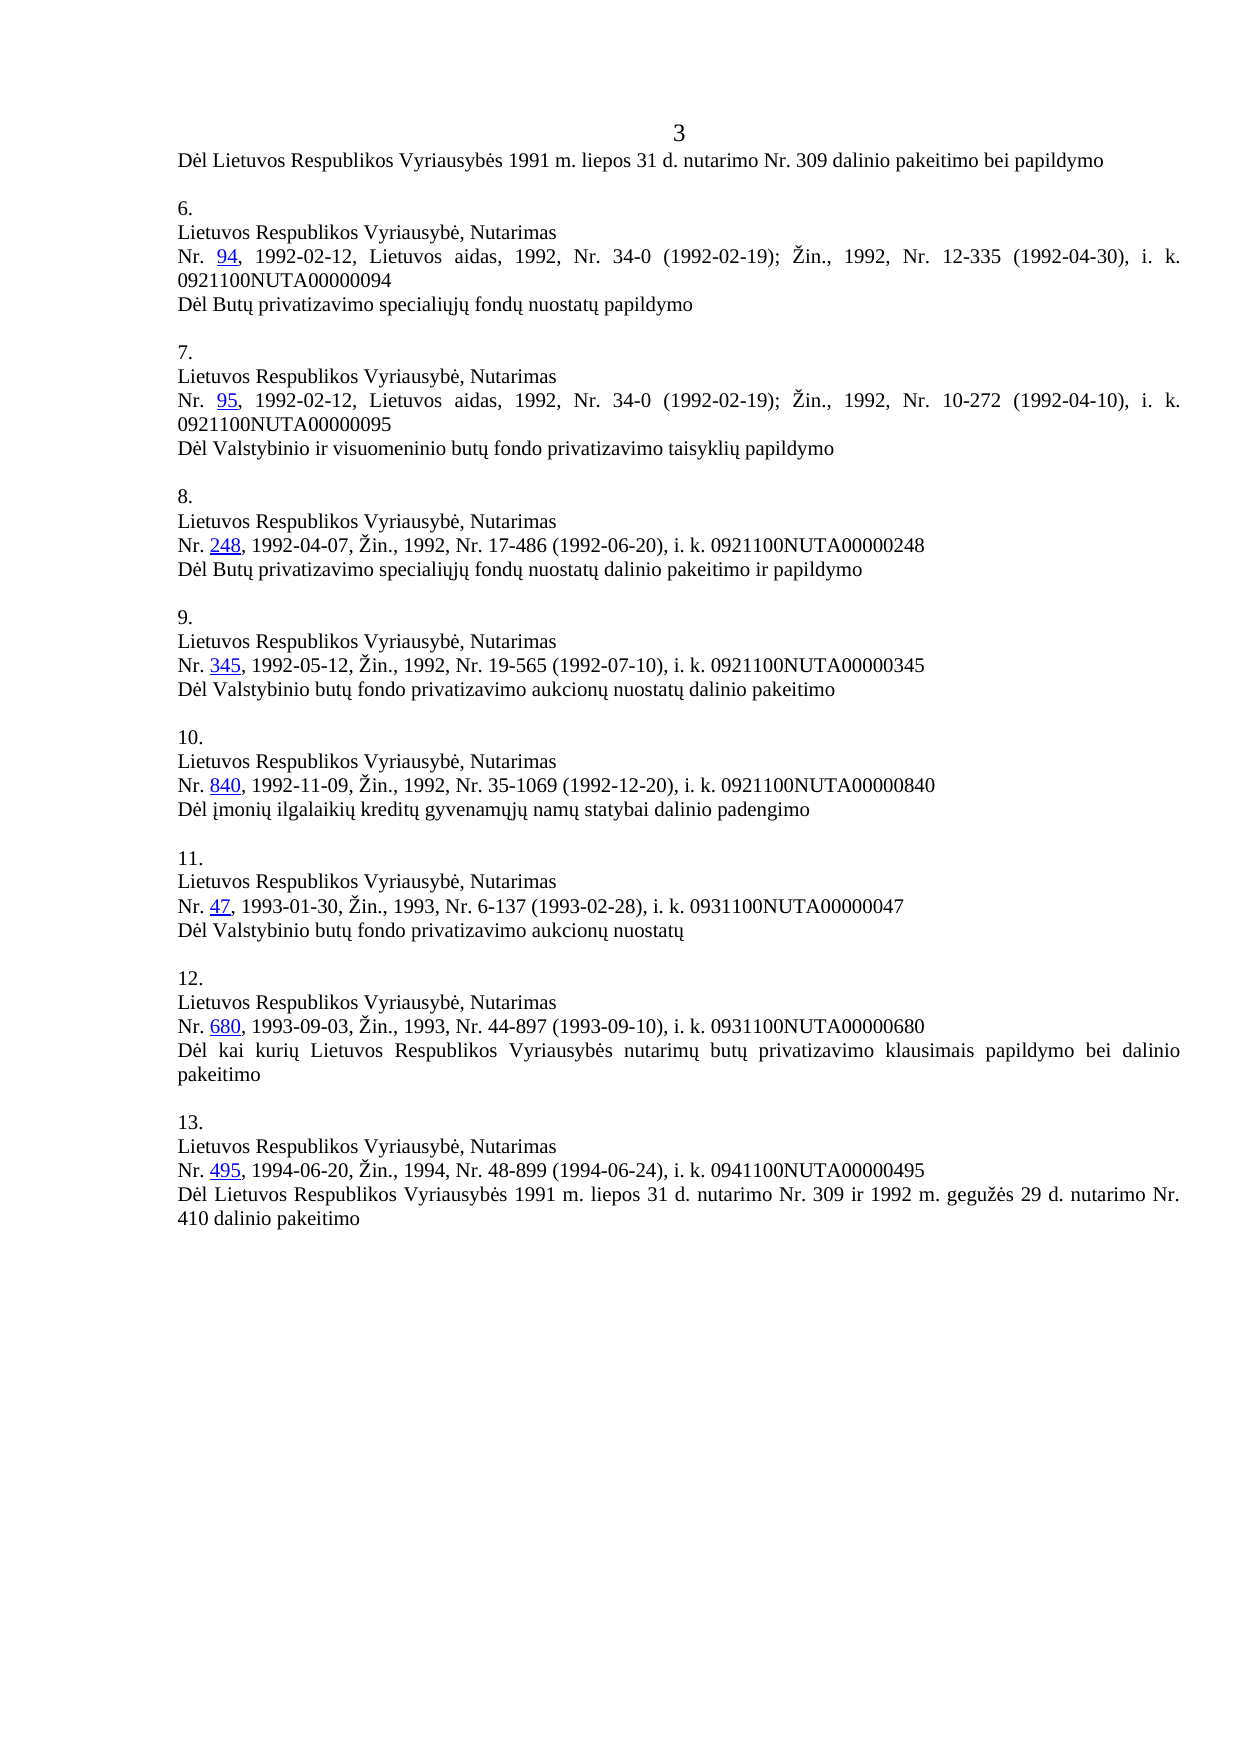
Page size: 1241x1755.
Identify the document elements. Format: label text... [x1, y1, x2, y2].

text Dėl kai kurių Lietuvos Respublikos Vyriausybės nutarimų butų privatizavimo klausimais papildymo bei dalinio pakeitimo [177, 1038, 1181, 1086]
text Nr. 680, 1993-09-03, Žin., 1993, Nr. 44-897 (1993-09-10), i. k. 0931100NUTA00000680 [177, 1014, 1181, 1038]
text Lietuvos Respublikos Vyriausybė, Nutarimas [177, 749, 1181, 773]
text Lietuvos Respublikos Vyriausybė, Nutarimas [177, 1134, 1181, 1158]
text Nr. 840, 1992-11-09, Žin., 1992, Nr. 35-1069 (1992-12-20), i. k. 0921100NUTA00000840 [177, 773, 1181, 797]
text Dėl Valstybinio butų fondo privatizavimo aukcionų nuostatų dalinio pakeitimo [177, 677, 1181, 701]
text Lietuvos Respublikos Vyriausybė, Nutarimas [177, 220, 1181, 244]
text Dėl Valstybinio ir visuomeninio butų fondo privatizavimo taisyklių papildymo [177, 436, 1181, 460]
text Nr. 495, 1994-06-20, Žin., 1994, Nr. 48-899 (1994-06-24), i. k. 0941100NUTA00000495 [177, 1158, 1181, 1182]
text Nr. 47, 1993-01-30, Žin., 1993, Nr. 6-137 (1993-02-28), i. k. 0931100NUTA00000047 [177, 893, 1181, 918]
text Dėl Valstybinio butų fondo privatizavimo aukcionų nuostatų [177, 918, 1181, 942]
text 9. [177, 605, 1181, 629]
text 7. [177, 340, 1181, 364]
text 12. [177, 966, 1181, 990]
text Lietuvos Respublikos Vyriausybė, Nutarimas [177, 364, 1181, 388]
text Lietuvos Respublikos Vyriausybė, Nutarimas [177, 869, 1181, 893]
text Nr. 95, 1992-02-12, Lietuvos aidas, 1992, Nr. 34-0 (1992-02-19); Žin., 1992, Nr. 10-272 (1992-04-10), i. k. 0921100NUTA00000095 [177, 388, 1181, 436]
text Lietuvos Respublikos Vyriausybė, Nutarimas [177, 629, 1181, 653]
text Dėl Butų privatizavimo specialiųjų fondų nuostatų papildymo [177, 292, 1181, 316]
text Dėl įmonių ilgalaikių kreditų gyvenamųjų namų statybai dalinio padengimo [177, 797, 1181, 821]
text Nr. 248, 1992-04-07, Žin., 1992, Nr. 17-486 (1992-06-20), i. k. 0921100NUTA00000248 [177, 533, 1181, 557]
text 10. [177, 725, 1181, 749]
text 13. [177, 1110, 1181, 1134]
text Nr. 94, 1992-02-12, Lietuvos aidas, 1992, Nr. 34-0 (1992-02-19); Žin., 1992, Nr. 12-335 (1992-04-30), i. k. 0921100NUTA00000094 [177, 244, 1181, 292]
text Dėl Butų privatizavimo specialiųjų fondų nuostatų dalinio pakeitimo ir papildymo [177, 557, 1181, 581]
text Lietuvos Respublikos Vyriausybė, Nutarimas [177, 508, 1181, 533]
text 11. [177, 845, 1181, 869]
text Dėl Lietuvos Respublikos Vyriausybės 1991 m. liepos 31 d. nutarimo Nr. 309 ir 1992 m. gegužės 29 d. nutarimo Nr. 410 dalinio pakeitimo [177, 1182, 1181, 1230]
text Lietuvos Respublikos Vyriausybė, Nutarimas [177, 990, 1181, 1014]
text 8. [177, 484, 1181, 508]
text 6. [177, 196, 1181, 220]
text Nr. 345, 1992-05-12, Žin., 1992, Nr. 19-565 (1992-07-10), i. k. 0921100NUTA00000345 [177, 653, 1181, 677]
text Dėl Lietuvos Respublikos Vyriausybės 1991 m. liepos 31 d. nutarimo Nr. 309 dalinio pakeitimo bei papildymo [177, 148, 1181, 172]
